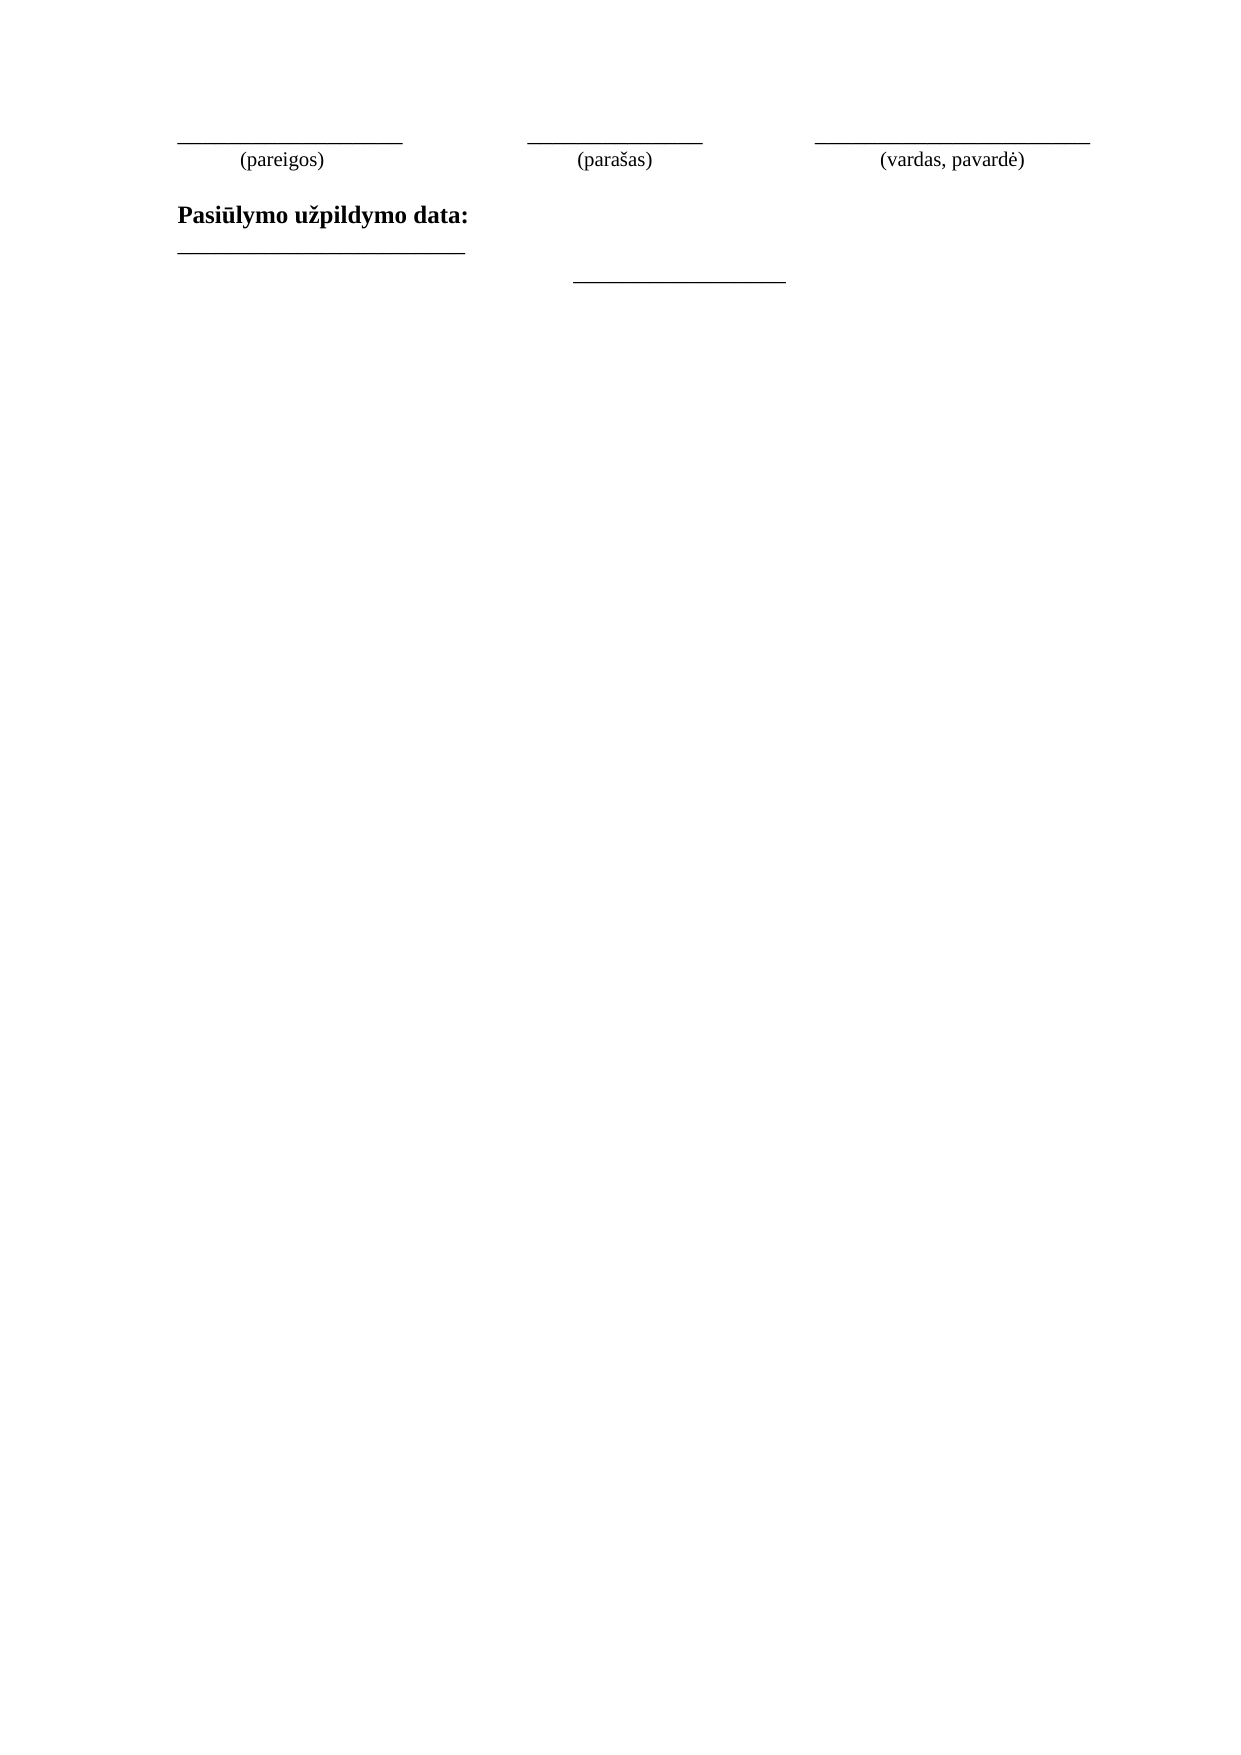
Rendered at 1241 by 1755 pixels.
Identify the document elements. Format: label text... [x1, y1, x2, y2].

text Pasiūlymo užpildymo data: [177, 200, 1181, 228]
text _________________ [177, 257, 1181, 286]
text _______________________ [177, 228, 1181, 257]
text (pareigos) (parašas) (vardas, pavardė) [240, 147, 1181, 171]
text __________________ ______________ ______________________ [177, 118, 1181, 147]
